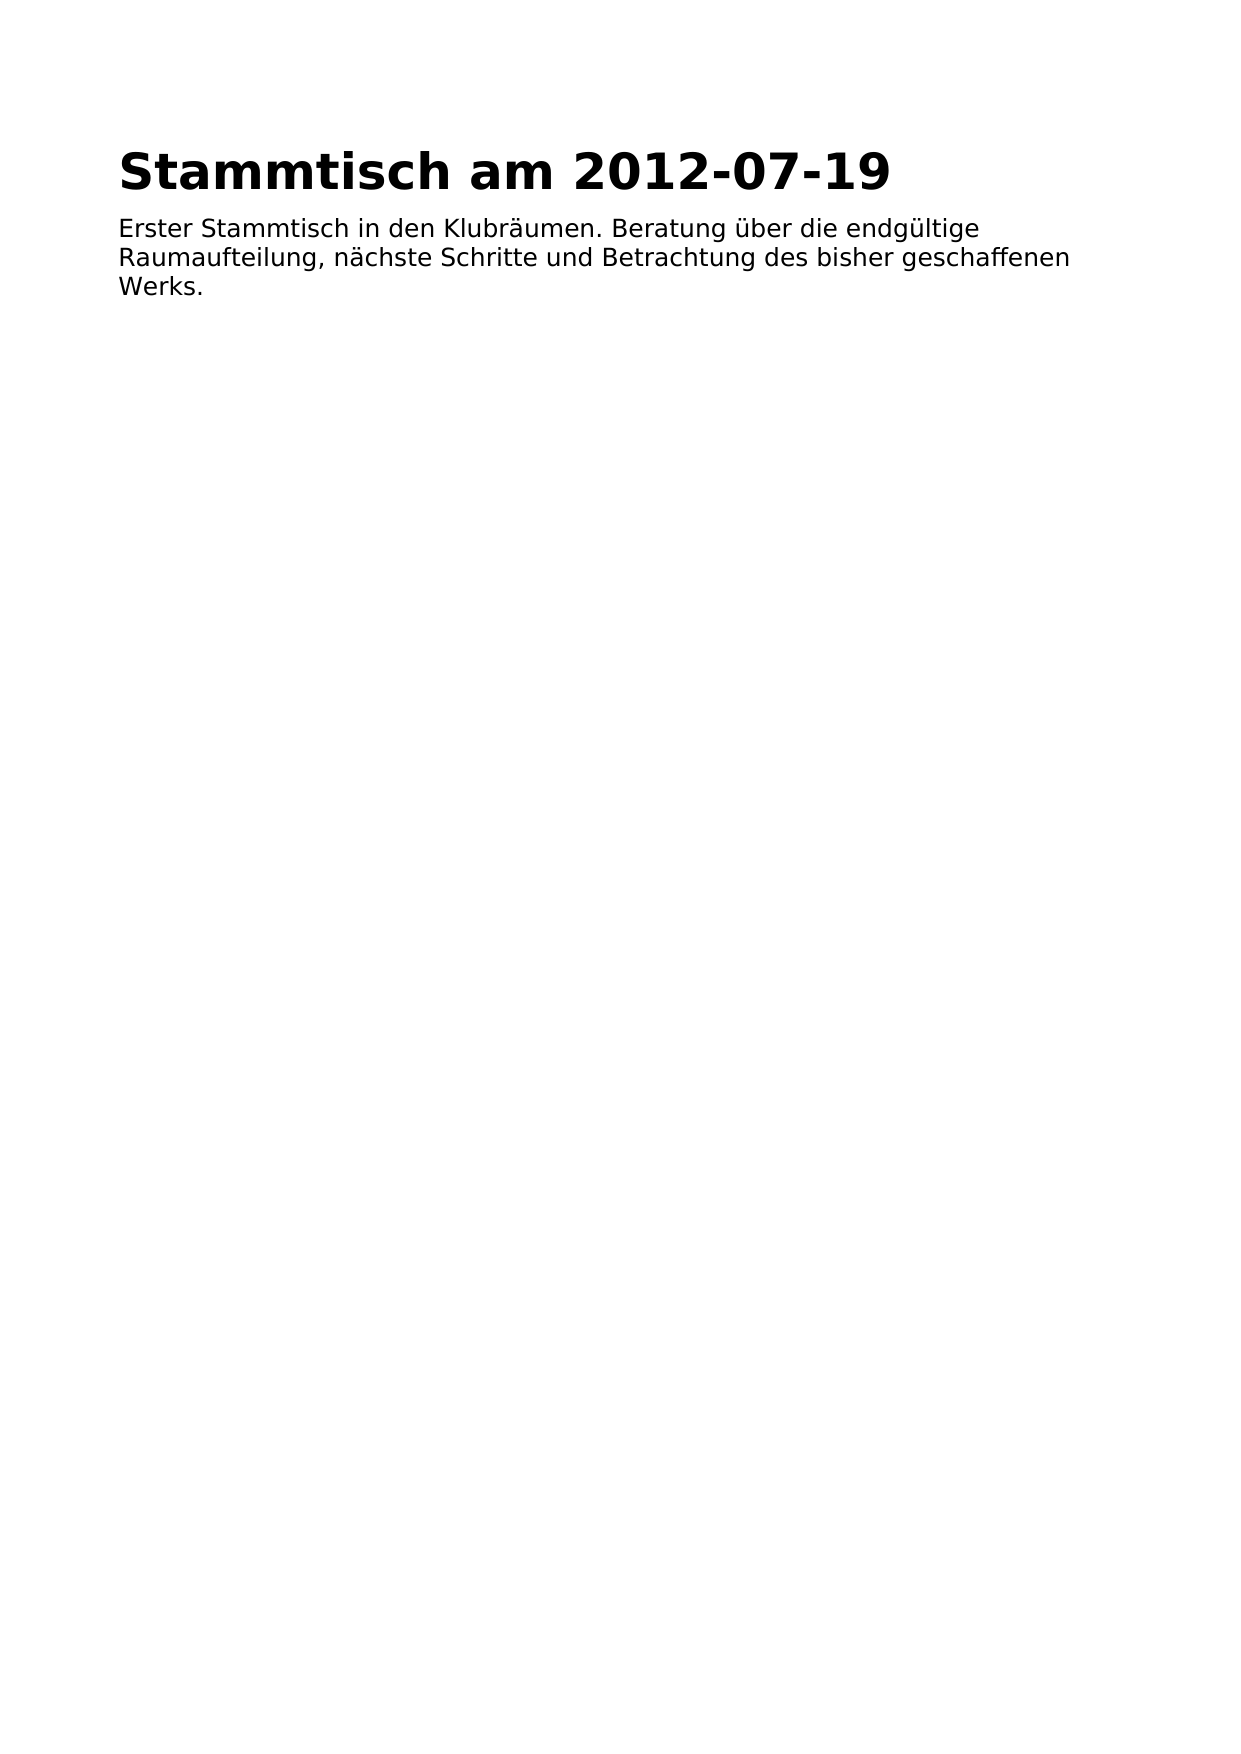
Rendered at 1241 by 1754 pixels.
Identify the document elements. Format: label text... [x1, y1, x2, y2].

subtitle Stammtisch am 2012-07-19 [118, 143, 1122, 201]
text Erster Stammtisch in den Klubräumen. Beratung über die endgültige Raumaufteilung, nächste Schritte und Betrachtung des bisher geschaffenen Werks. [118, 214, 1122, 301]
